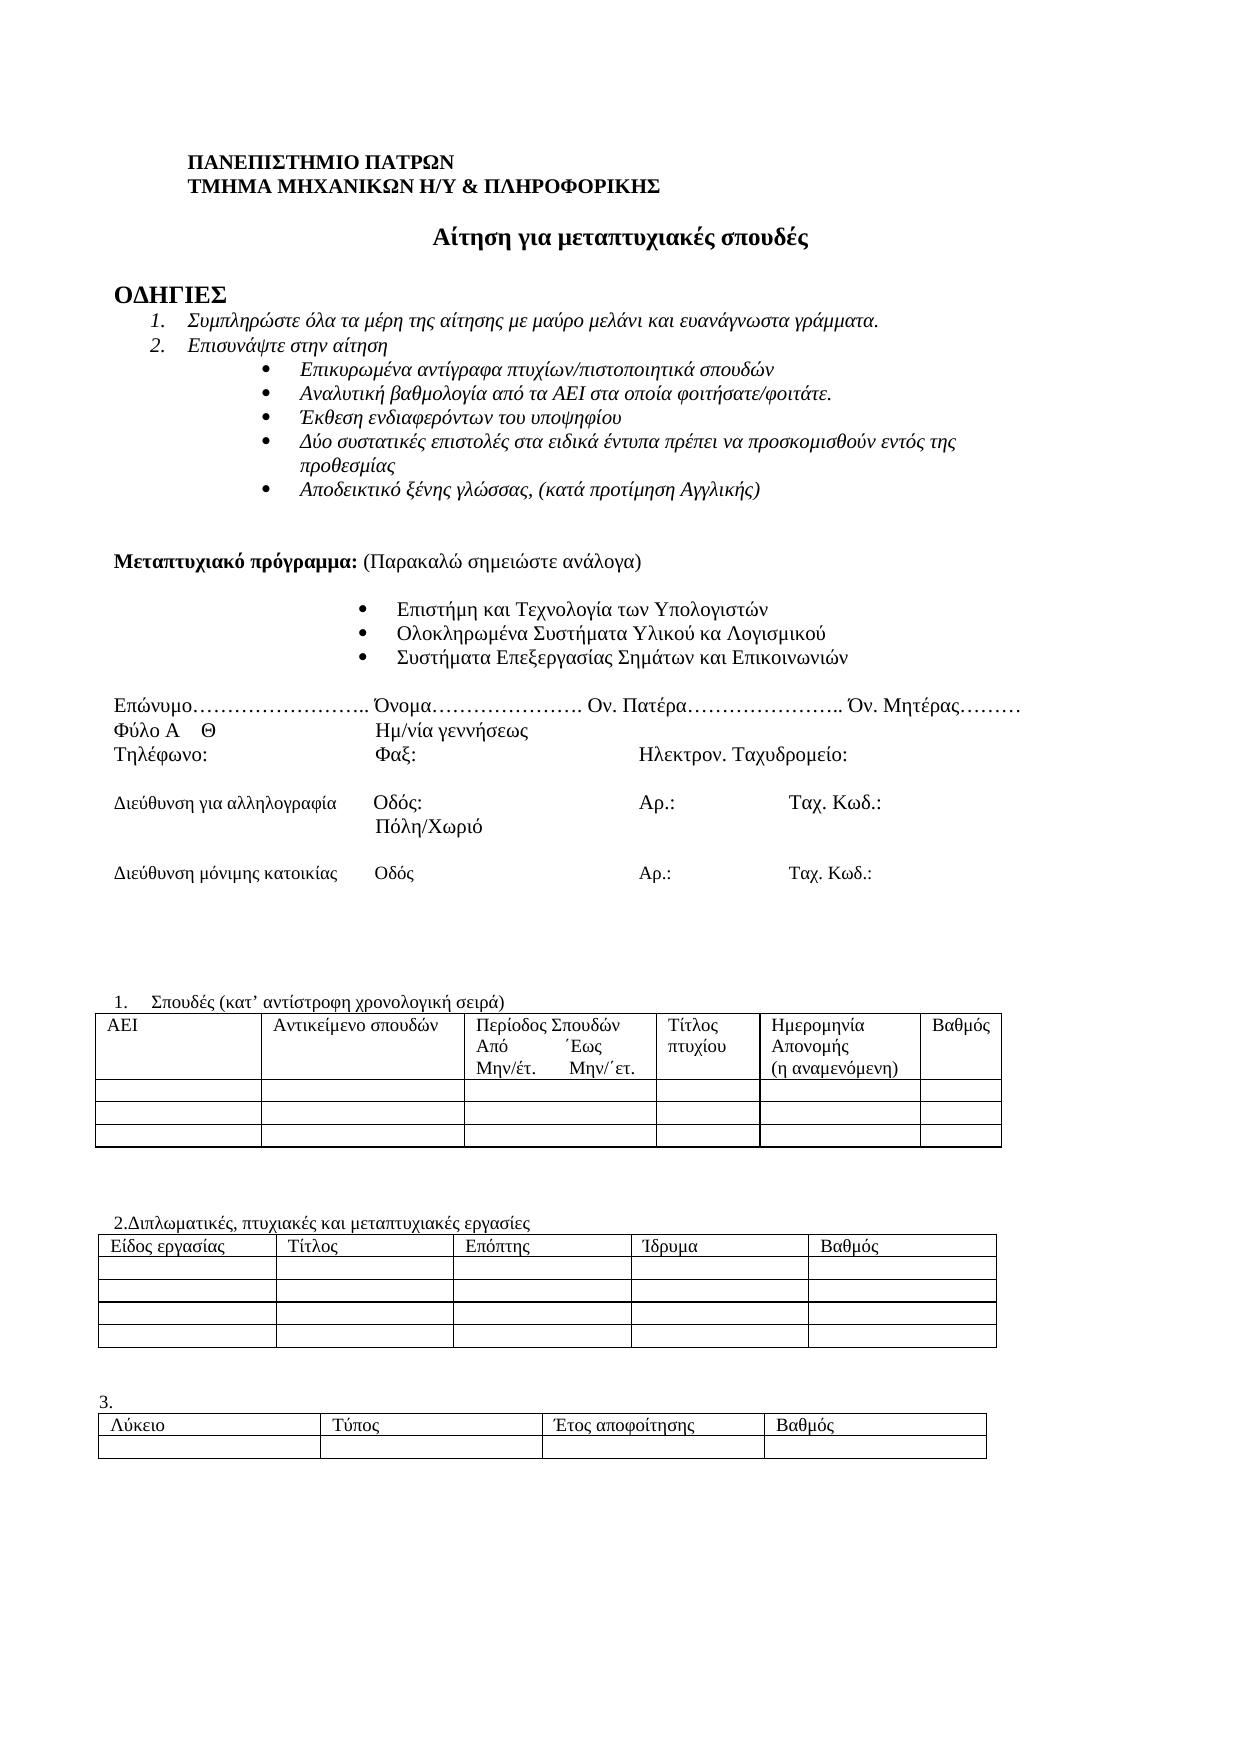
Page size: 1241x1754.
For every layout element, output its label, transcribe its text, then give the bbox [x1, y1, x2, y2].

text Πόλη/Χωριό [114, 814, 1053, 838]
table_header Βαθμός [765, 1414, 986, 1435]
table_cell [454, 1257, 631, 1279]
list Επιστήμη και Τεχνολογία των Υπολογιστών [359, 597, 1053, 621]
list Συστήματα Επεξεργασίας Σημάτων και Επικοινωνιών [359, 645, 1053, 669]
table_cell [99, 1436, 320, 1458]
list Επισυνάψτε στην αίτηση [150, 332, 1053, 357]
text ΟΔΗΓΙΕΣ [114, 280, 1053, 308]
table_cell [657, 1080, 759, 1101]
table_header Βαθμός [809, 1235, 996, 1256]
list Συμπληρώστε όλα τα μέρη της αίτησης με μαύρο μελάνι και ευανάγνωστα γράμματα. [150, 308, 1053, 332]
table_cell [761, 1102, 920, 1124]
text Διεύθυνση μόνιμης κατοικίας Οδός Αρ.: Ταχ. Κωδ.: [114, 862, 1053, 883]
text ΤΜΗΜΑ ΜΗΧΑΝΙΚΩΝ Η/Υ & ΠΛΗΡΟΦΟΡΙΚΗΣ [187, 174, 1053, 198]
table_cell [761, 1080, 920, 1101]
table_cell [277, 1325, 453, 1347]
text Τηλέφωνο: Φαξ: Ηλεκτρον. Ταχυδρομείο: [114, 742, 1053, 766]
table_cell [454, 1280, 631, 1301]
table_header Βαθμός [921, 1014, 1001, 1078]
table_header Τίτλος [277, 1235, 453, 1256]
list Ολοκληρωμένα Συστήματα Υλικού κα Λογισμικού [359, 621, 1053, 645]
table_cell [809, 1325, 996, 1347]
table_cell [921, 1080, 1001, 1101]
table_cell [99, 1280, 276, 1301]
table_header Επόπτης [454, 1235, 631, 1256]
table_header Λύκειο [99, 1414, 320, 1435]
table_cell [96, 1125, 261, 1146]
table_header Ημερομηνία Απονομής (η αναμενόμενη) [761, 1014, 920, 1078]
text Φύλο Α Θ Ημ/νία γεννήσεως [114, 717, 1053, 742]
table_cell [921, 1102, 1001, 1124]
table_cell [321, 1436, 542, 1458]
table_cell [765, 1436, 986, 1458]
text ΠΑΝΕΠΙΣΤΗΜΙΟ ΠΑΤΡΩΝ [187, 150, 1053, 174]
table_cell [277, 1257, 453, 1279]
table_cell [262, 1125, 464, 1146]
table_cell [262, 1080, 464, 1101]
table_header ΑΕΙ [96, 1014, 261, 1078]
table_cell [454, 1303, 631, 1324]
text 3. [99, 1391, 1053, 1412]
table_header Αντικείμενο σπουδών [262, 1014, 464, 1078]
text 2.Διπλωματικές, πτυχιακές και μεταπτυχιακές εργασίες [114, 1212, 1088, 1234]
list Αναλυτική βαθμολογία από τα ΑΕΙ στα οποία φοιτήσατε/φοιτάτε. [262, 381, 1053, 405]
table_cell [454, 1325, 631, 1347]
text Αίτηση για μεταπτυχιακές σπουδές [187, 222, 1053, 251]
table_cell [761, 1125, 920, 1146]
table_header Είδος εργασίας [99, 1235, 276, 1256]
table_cell [921, 1125, 1001, 1146]
table_cell [809, 1257, 996, 1279]
table_cell [632, 1257, 808, 1279]
table_header Έτος αποφοίτησης [543, 1414, 764, 1435]
list Σπουδές (κατ’ αντίστροφη χρονολογική σειρά) [187, 991, 1088, 1013]
text Διεύθυνση για αλληλογραφία Οδός: Αρ.: Ταχ. Κωδ.: [114, 790, 1053, 814]
table_cell [96, 1102, 261, 1124]
table_cell [465, 1125, 656, 1146]
list Αποδεικτικό ξένης γλώσσας, (κατά προτίμηση Αγγλικής) [262, 477, 1053, 501]
table_cell [632, 1280, 808, 1301]
table_cell [632, 1303, 808, 1324]
text Επώνυμο…………………….. Όνομα…………………. Ον. Πατέρα………………….. Όν. Μητέρας……… [114, 693, 1053, 717]
table_cell [99, 1325, 276, 1347]
text Μεταπτυχιακό πρόγραμμα: (Παρακαλώ σημειώστε ανάλογα) [114, 549, 1053, 573]
table_cell [465, 1080, 656, 1101]
table_cell [96, 1080, 261, 1101]
table_cell [657, 1102, 759, 1124]
table_cell [277, 1280, 453, 1301]
table_cell [465, 1102, 656, 1124]
table_header Τύπος [321, 1414, 542, 1435]
table_cell [262, 1102, 464, 1124]
table_cell [543, 1436, 764, 1458]
table_cell [657, 1125, 759, 1146]
table_cell [99, 1303, 276, 1324]
table_cell [277, 1303, 453, 1324]
table_cell [809, 1303, 996, 1324]
table_cell [632, 1325, 808, 1347]
table_header Ίδρυμα [632, 1235, 808, 1256]
list Επικυρωμένα αντίγραφα πτυχίων/πιστοποιητικά σπουδών [262, 357, 1053, 381]
table_header Περίοδος Σπουδών Από ΄Εως Μην/έτ. Μην/΄ετ. [465, 1014, 656, 1078]
list Έκθεση ενδιαφερόντων του υποψηφίου [262, 405, 1053, 429]
table_cell [809, 1280, 996, 1301]
list Δύο συστατικές επιστολές στα ειδικά έντυπα πρέπει να προσκομισθούν εντός της προθεσμίας [262, 429, 1053, 477]
table_cell [99, 1257, 276, 1279]
table_header Τίτλος πτυχίου [657, 1014, 759, 1078]
